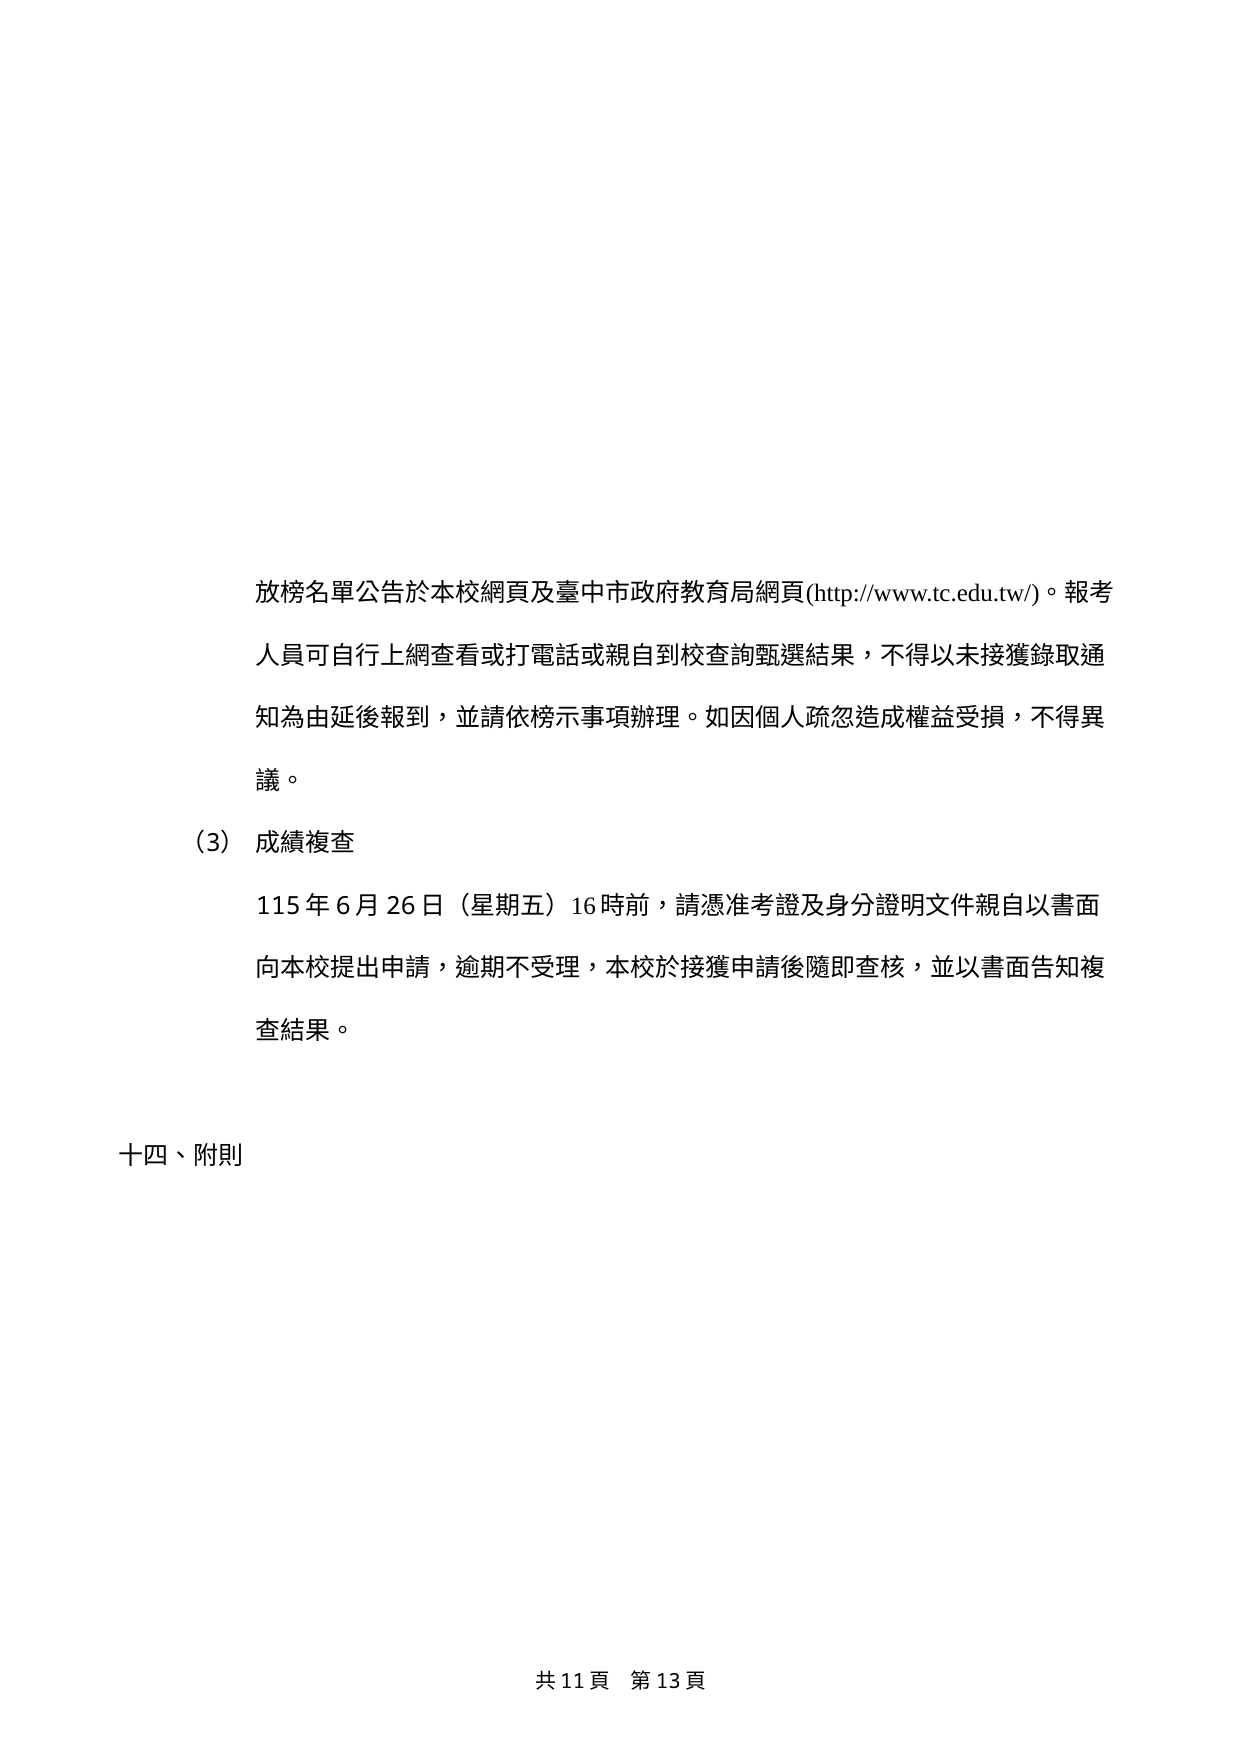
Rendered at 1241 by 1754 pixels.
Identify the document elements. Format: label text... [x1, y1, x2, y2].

text 115年6月26日（星期五）16時前，請憑准考證及身分證明文件親自以書面向本校提出申請，逾期不受理，本校於接獲申請後隨即查核，並以書面告知複查結果。 [256, 862, 1122, 1049]
text 十四、附則 [118, 1112, 1122, 1174]
list 成績複查 [181, 799, 1122, 862]
text 放榜名單公告於本校網頁及臺中市政府教育局網頁(http://www.tc.edu.tw/)。報考人員可自行上網查看或打電話或親自到校查詢甄選結果，不得以未接獲錄取通知為由延後報到，並請依榜示事項辦理。如因個人疏忽造成權益受損，不得異議。 [256, 549, 1122, 799]
